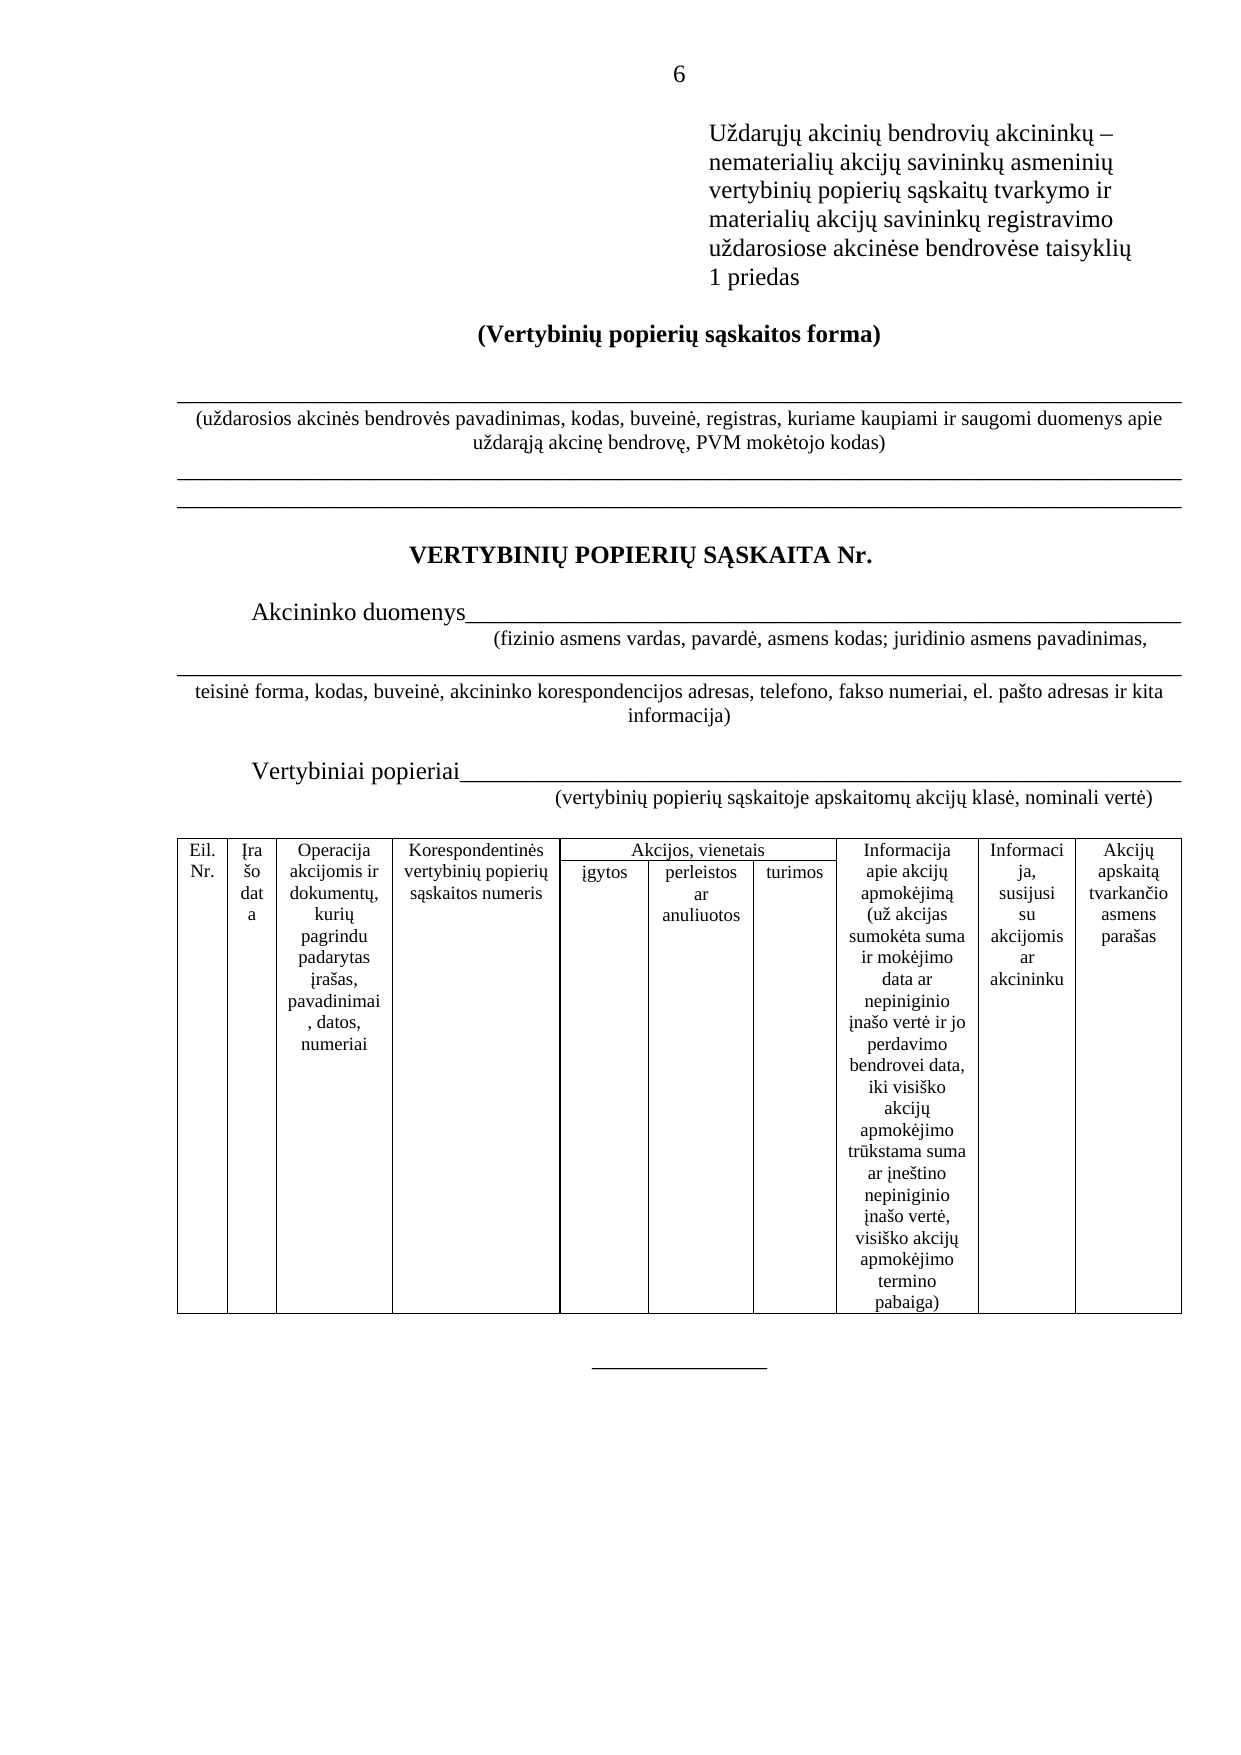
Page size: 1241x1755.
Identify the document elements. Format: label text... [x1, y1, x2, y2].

text (vertybinių popierių sąskaitoje apskaitomų akcijų klasė, nominali vertė) [177, 785, 1181, 809]
text uždarosiose akcinėse bendrovėse taisyklių [177, 233, 1181, 262]
table_header Akcijų apskaitą tvarkančio asmens parašas [1076, 839, 1181, 1313]
text teisinė forma, kodas, buveinė, akcininko korespondencijos adresas, telefono, fakso numeriai, el. pašto adresas ir kita informacija) [177, 679, 1181, 727]
table_header Korespondentinės vertybinių popierių sąskaitos numeris [393, 839, 559, 1313]
text VERTYBINIŲ POPIERIŲ SĄSKAITA Nr. [177, 540, 1181, 569]
table_cell perleistos ar anuliuotos [649, 861, 753, 1313]
table_header Operacija akcijomis ir dokumentų, kurių pagrindu padarytas įrašas, pavadinimai, datos, numeriai [277, 839, 392, 1313]
text materialių akcijų savininkų registravimo [177, 204, 1181, 233]
table_cell įgytos [561, 861, 648, 1313]
text Uždarųjų akcinių bendrovių akcininkų – [709, 118, 1181, 147]
table_header Akcijos, vienetais [561, 839, 836, 860]
table_header Informacija apie akcijų apmokėjimą (už akcijas sumokėta suma ir mokėjimo data ar nepiniginio įnašo vertė ir jo perdavimo bendrovei data, iki visiško akcijų apmokėjimo trūkstama suma ar įneštino nepiniginio įnašo vertė, visiško akcijų apmokėjimo termino pabaiga) [837, 839, 978, 1313]
text Vertybiniai popieriai [177, 756, 1181, 785]
table_header Įrašo data [228, 839, 276, 1313]
text (uždarosios akcinės bendrovės pavadinimas, kodas, buveinė, registras, kuriame kaupiami ir saugomi duomenys apie uždarąją akcinę bendrovę, PVM mokėtojo kodas) [177, 406, 1181, 454]
text 1 priedas [177, 262, 1181, 291]
text (Vertybinių popierių sąskaitos forma) [177, 319, 1181, 348]
table_cell turimos [754, 861, 836, 1313]
table_header Eil. Nr. [178, 839, 227, 1313]
text Akcininko duomenys [177, 597, 1181, 626]
text nematerialių akcijų savininkų asmeninių [177, 147, 1181, 176]
table_header Informacija, susijusi su akcijomis ar akcininku [979, 839, 1075, 1313]
text vertybinių popierių sąskaitų tvarkymo ir [177, 176, 1181, 204]
text ______________ [177, 1343, 1181, 1371]
text (fizinio asmens vardas, pavardė, asmens kodas; juridinio asmens pavadinimas, [177, 626, 1181, 650]
